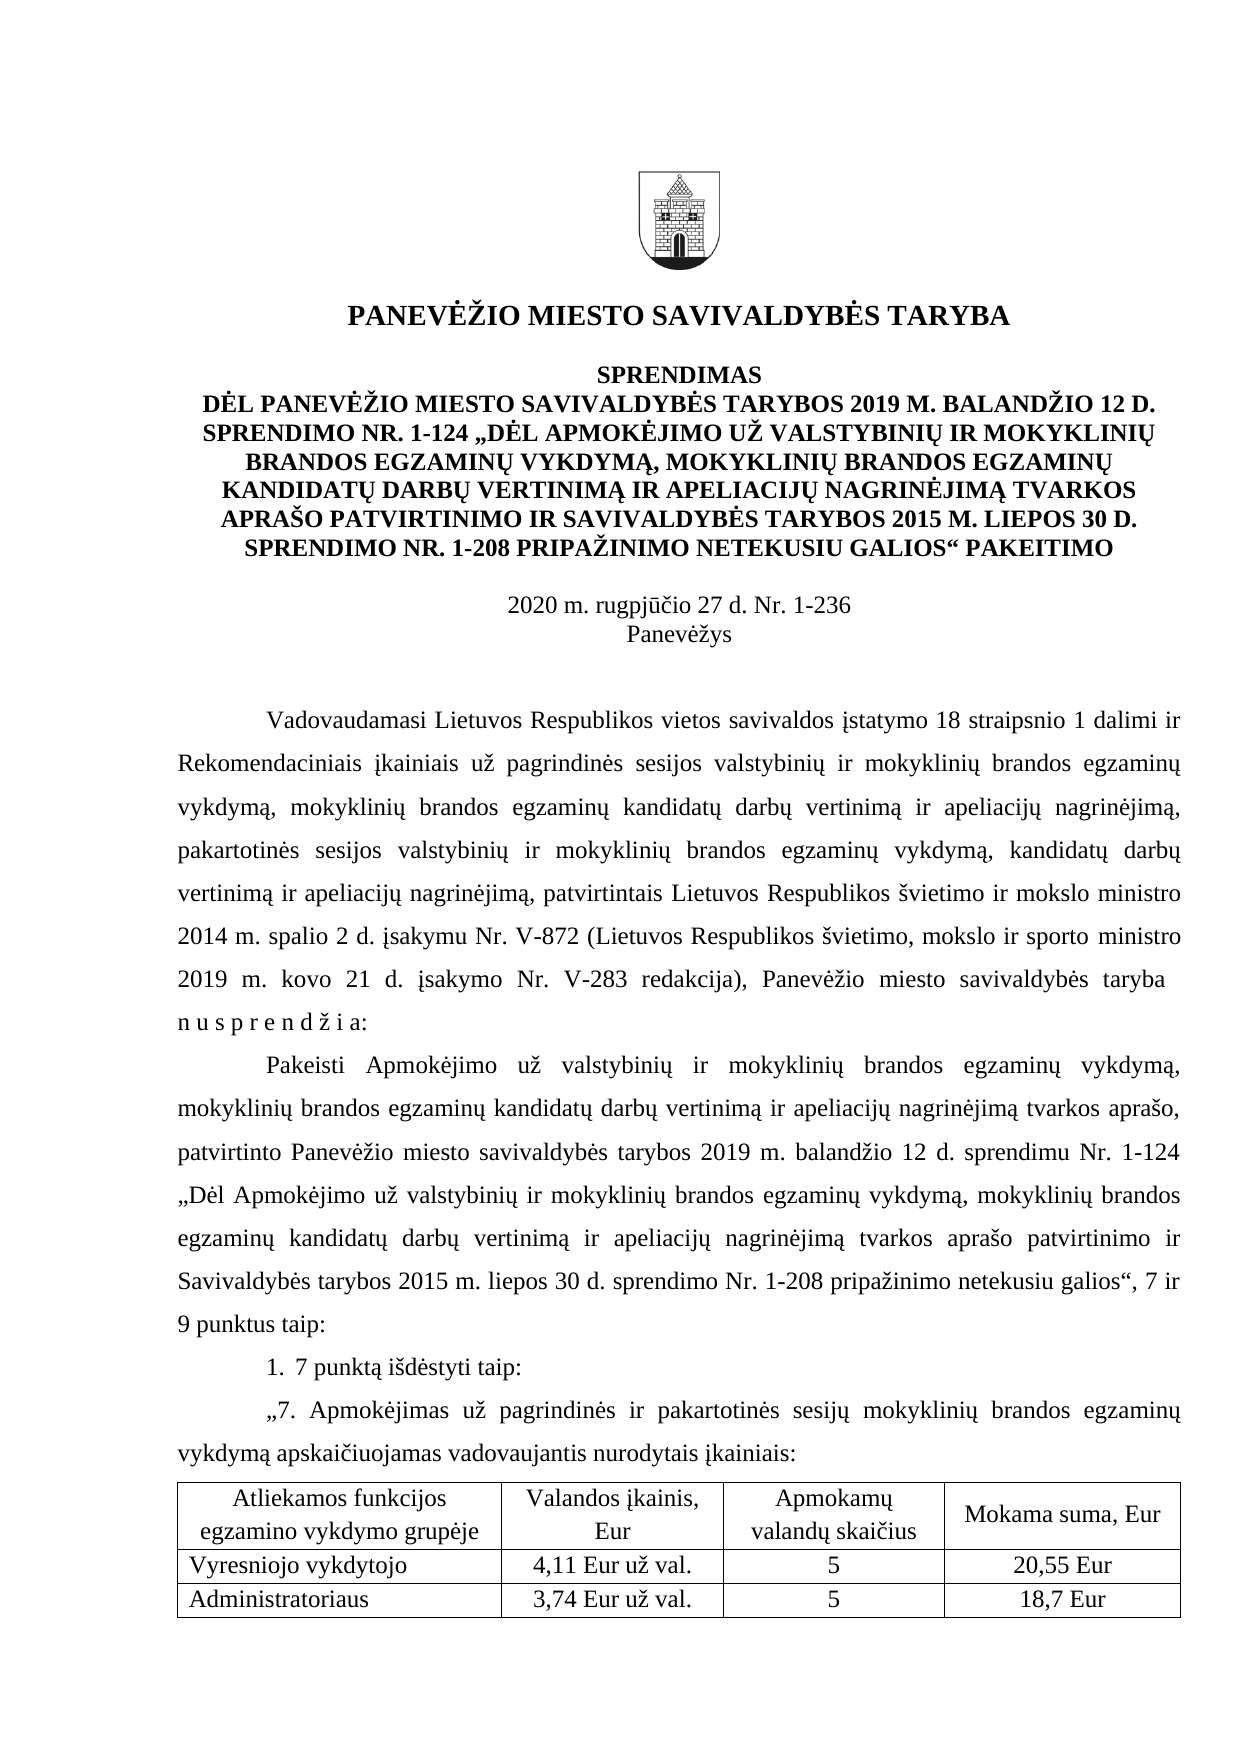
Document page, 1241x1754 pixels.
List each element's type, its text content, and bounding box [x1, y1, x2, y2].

table_header Valandos įkainis, Eur [502, 1483, 723, 1549]
table_cell 5 [724, 1550, 944, 1583]
text DĖL PANEVĖŽIO MIESTO SAVIVALDYBĖS TARYBOS 2019 M. BALANDŽIO 12 D. SPRENDIMO NR. 1-124 „DĖL APMOKĖJIMO UŽ VALSTYBINIŲ IR MOKYKLINIŲ BRANDOS EGZAMINŲ VYKDYMĄ, MOKYKLINIŲ BRANDOS EGZAMINŲ KANDIDATŲ DARBŲ VERTINIMĄ IR APELIACIJŲ NAGRINĖJIMĄ TVARKOS APRAŠO PATVIRTINIMO IR SAVIVALDYBĖS TARYBOS 2015 M. LIEPOS 30 D. SPRENDIMO NR. 1-208 PRIPAŽINIMO NETEKUSIU GALIOS“ PAKEITIMO [177, 389, 1181, 562]
table_cell Vyresniojo vykdytojo [178, 1550, 501, 1583]
table_cell 5 [724, 1584, 944, 1617]
text 1. 7 punktą išdėstyti taip: [177, 1352, 1181, 1381]
text SPRENDIMAS [177, 360, 1181, 389]
table_cell 4,11 Eur už val. [502, 1550, 723, 1583]
table_cell 20,55 Eur [945, 1550, 1180, 1583]
table_cell 3,74 Eur už val. [502, 1584, 723, 1617]
table_header Apmokamų valandų skaičius [724, 1483, 944, 1549]
text Vadovaudamasi Lietuvos Respublikos vietos savivaldos įstatymo 18 straipsnio 1 dalimi ir Rekomendaciniais įkainiais už pagrindinės sesijos valstybinių ir mokyklinių brandos egzaminų vykdymą, mokyklinių brandos egzaminų kandidatų darbų vertinimą ir apeliacijų nagrinėjimą, pakartotinės sesijos valstybinių ir mokyklinių brandos egzaminų vykdymą, kandidatų darbų vertinimą ir apeliacijų nagrinėjimą, patvirtintais Lietuvos Respublikos švietimo ir mokslo ministro 2014 m. spalio 2 d. įsakymu Nr. V-872 (Lietuvos Respublikos švietimo, mokslo ir sporto ministro 2019 m. kovo 21 d. įsakymo Nr. V-283 redakcija), Panevėžio miesto savivaldybės taryba n u s p r e n d ž i a: [177, 705, 1181, 1036]
table_cell 18,7 Eur [945, 1584, 1180, 1617]
text 2020 m. rugpjūčio 27 d. Nr. 1-236 [177, 590, 1181, 619]
table_header Atliekamos funkcijos egzamino vykdymo grupėje [178, 1483, 501, 1549]
text Pakeisti Apmokėjimo už valstybinių ir mokyklinių brandos egzaminų vykdymą, mokyklinių brandos egzaminų kandidatų darbų vertinimą ir apeliacijų nagrinėjimą tvarkos aprašo, patvirtinto Panevėžio miesto savivaldybės tarybos 2019 m. balandžio 12 d. sprendimu Nr. 1-124 „Dėl Apmokėjimo už valstybinių ir mokyklinių brandos egzaminų vykdymą, mokyklinių brandos egzaminų kandidatų darbų vertinimą ir apeliacijų nagrinėjimą tvarkos aprašo patvirtinimo ir Savivaldybės tarybos 2015 m. liepos 30 d. sprendimo Nr. 1-208 pripažinimo netekusiu galios“, 7 ir 9 punktus taip: [177, 1050, 1181, 1338]
table_cell Administratoriaus [178, 1584, 501, 1617]
table_header Mokama suma, Eur [945, 1483, 1180, 1549]
text „7. Apmokėjimas už pagrindinės ir pakartotinės sesijų mokyklinių brandos egzaminų vykdymą apskaičiuojamas vadovaujantis nurodytais įkainiais: [177, 1395, 1181, 1467]
text PANEVĖŽIO MIESTO SAVIVALDYBĖS TARYBA [177, 298, 1181, 332]
text Panevėžys [177, 619, 1181, 648]
